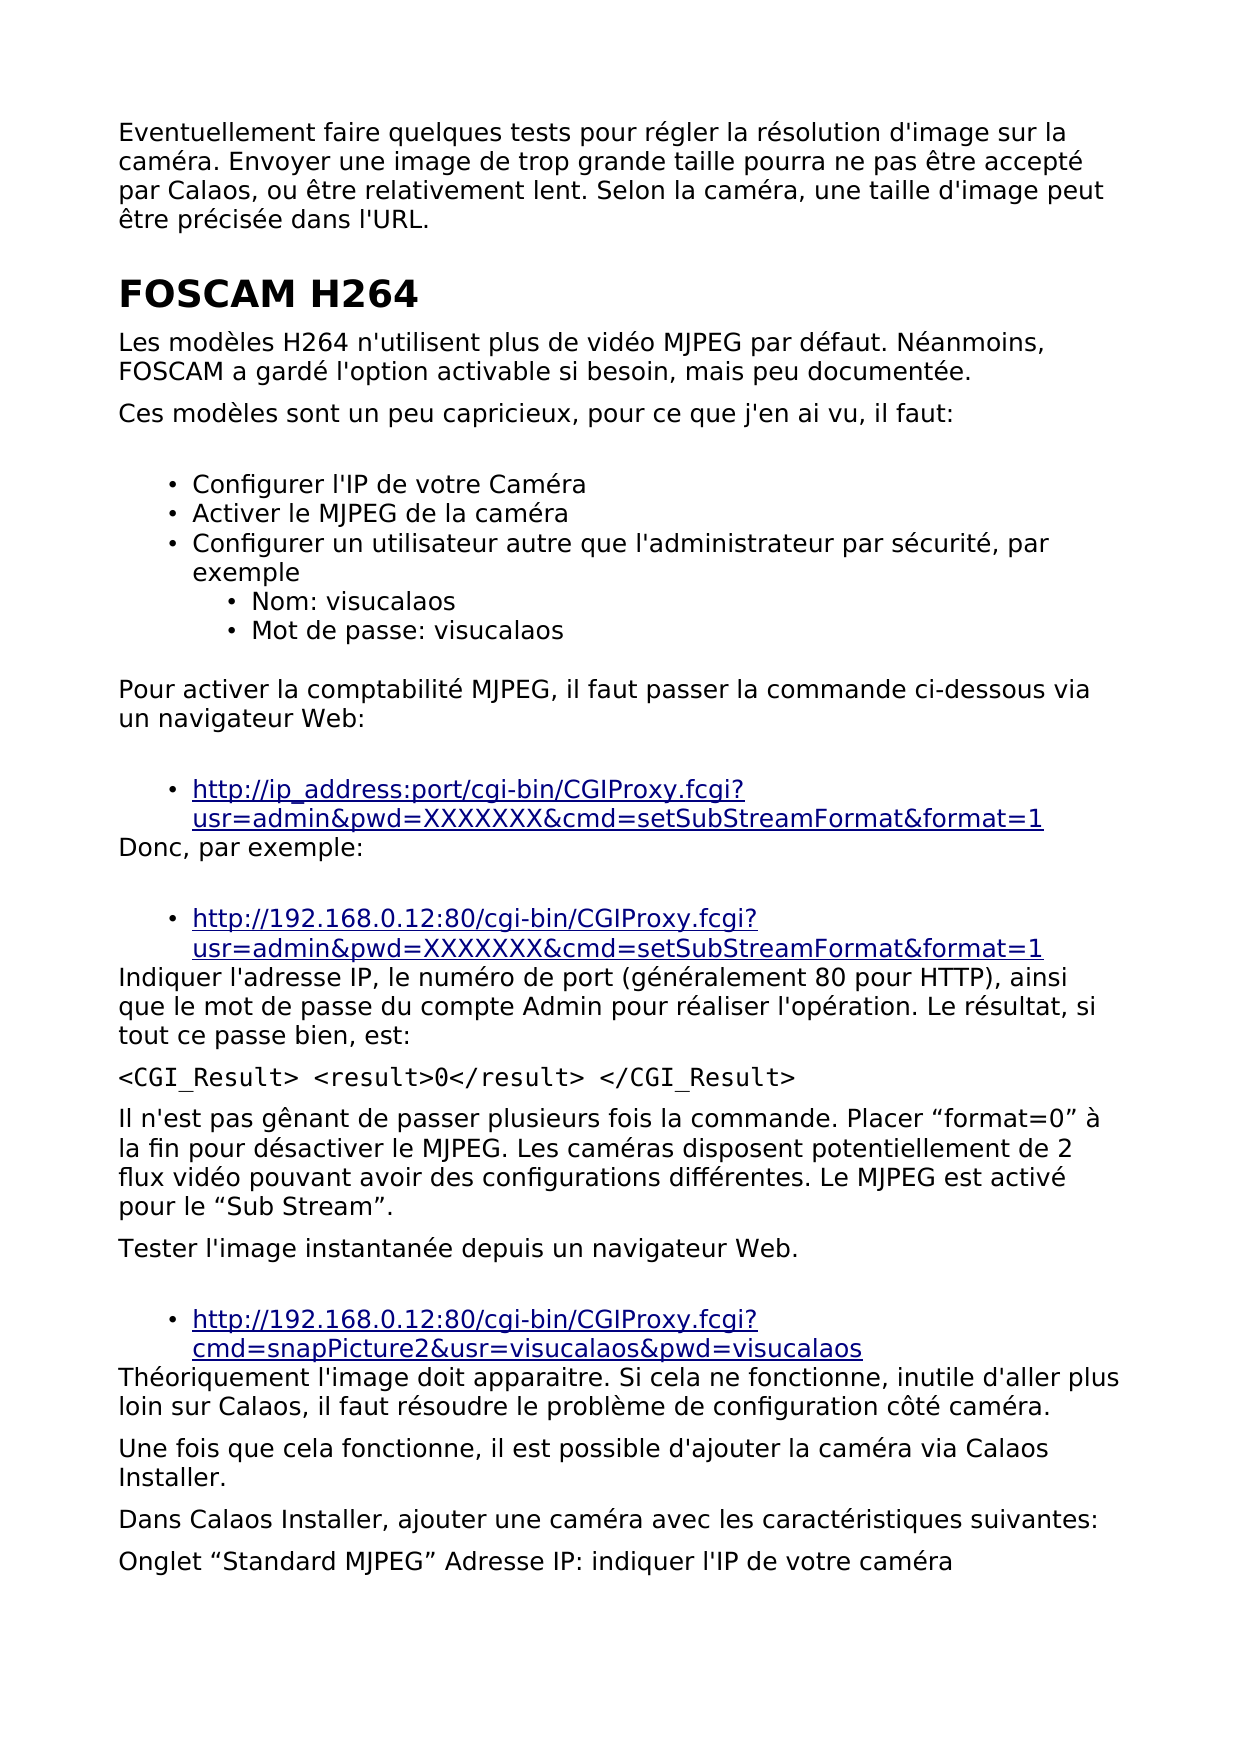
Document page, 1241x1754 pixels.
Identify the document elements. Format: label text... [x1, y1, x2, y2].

list http://192.168.0.12:80/cgi-bin/CGIProxy.fcgi?cmd=snapPicture2&usr=visucalaos&pwd=visucalaos [177, 1305, 1122, 1363]
list http://ip_address:port/cgi-bin/CGIProxy.fcgi?usr=admin&pwd=XXXXXXX&cmd=setSubStreamFormat&format=1 [177, 775, 1122, 833]
text Eventuellement faire quelques tests pour régler la résolution d'image sur la caméra. Envoyer une image de trop grande taille pourra ne pas être accepté par Calaos, ou être relativement lent. Selon la caméra, une taille d'image peut être précisée dans l'URL. [118, 118, 1122, 235]
text Ces modèles sont un peu capricieux, pour ce que j'en ai vu, il faut: [118, 399, 1122, 428]
subtitle FOSCAM H264 [118, 272, 1122, 316]
text Indiquer l'adresse IP, le numéro de port (généralement 80 pour HTTP), ainsi que le mot de passe du compte Admin pour réaliser l'opération. Le résultat, si tout ce passe bien, est: [118, 963, 1122, 1051]
text Dans Calaos Installer, ajouter une caméra avec les caractéristiques suivantes: [118, 1505, 1122, 1534]
text Théoriquement l'image doit apparaitre. Si cela ne fonctionne, inutile d'aller plus loin sur Calaos, il faut résoudre le problème de configuration côté caméra. [118, 1363, 1122, 1422]
text Donc, par exemple: [118, 833, 1122, 863]
text Tester l'image instantanée depuis un navigateur Web. [118, 1234, 1122, 1263]
list Configurer l'IP de votre Caméra [177, 470, 1122, 499]
list Nom: visucalaos [236, 587, 1122, 616]
list Activer le MJPEG de la caméra [177, 499, 1122, 529]
text Onglet “Standard MJPEG” Adresse IP: indiquer l'IP de votre caméra [118, 1547, 1122, 1576]
list http://192.168.0.12:80/cgi-bin/CGIProxy.fcgi?usr=admin&pwd=XXXXXXX&cmd=setSubStreamFormat&format=1 [177, 905, 1122, 963]
text Les modèles H264 n'utilisent plus de vidéo MJPEG par défaut. Néanmoins, FOSCAM a gardé l'option activable si besoin, mais peu documentée. [118, 328, 1122, 387]
list Mot de passe: visucalaos [236, 616, 1122, 645]
text Il n'est pas gênant de passer plusieurs fois la commande. Placer “format=0” à la fin pour désactiver le MJPEG. Les caméras disposent potentiellement de 2 flux vidéo pouvant avoir des configurations différentes. Le MJPEG est activé pour le “Sub Stream”. [118, 1105, 1122, 1221]
text Pour activer la comptabilité MJPEG, il faut passer la commande ci-dessous via un navigateur Web: [118, 675, 1122, 733]
text Une fois que cela fonctionne, il est possible d'ajouter la caméra via Calaos Installer. [118, 1434, 1122, 1492]
list Configurer un utilisateur autre que l'administrateur par sécurité, par exemple [177, 529, 1122, 587]
text <CGI_Result> <result>0</result> </CGI_Result> [118, 1063, 1122, 1092]
